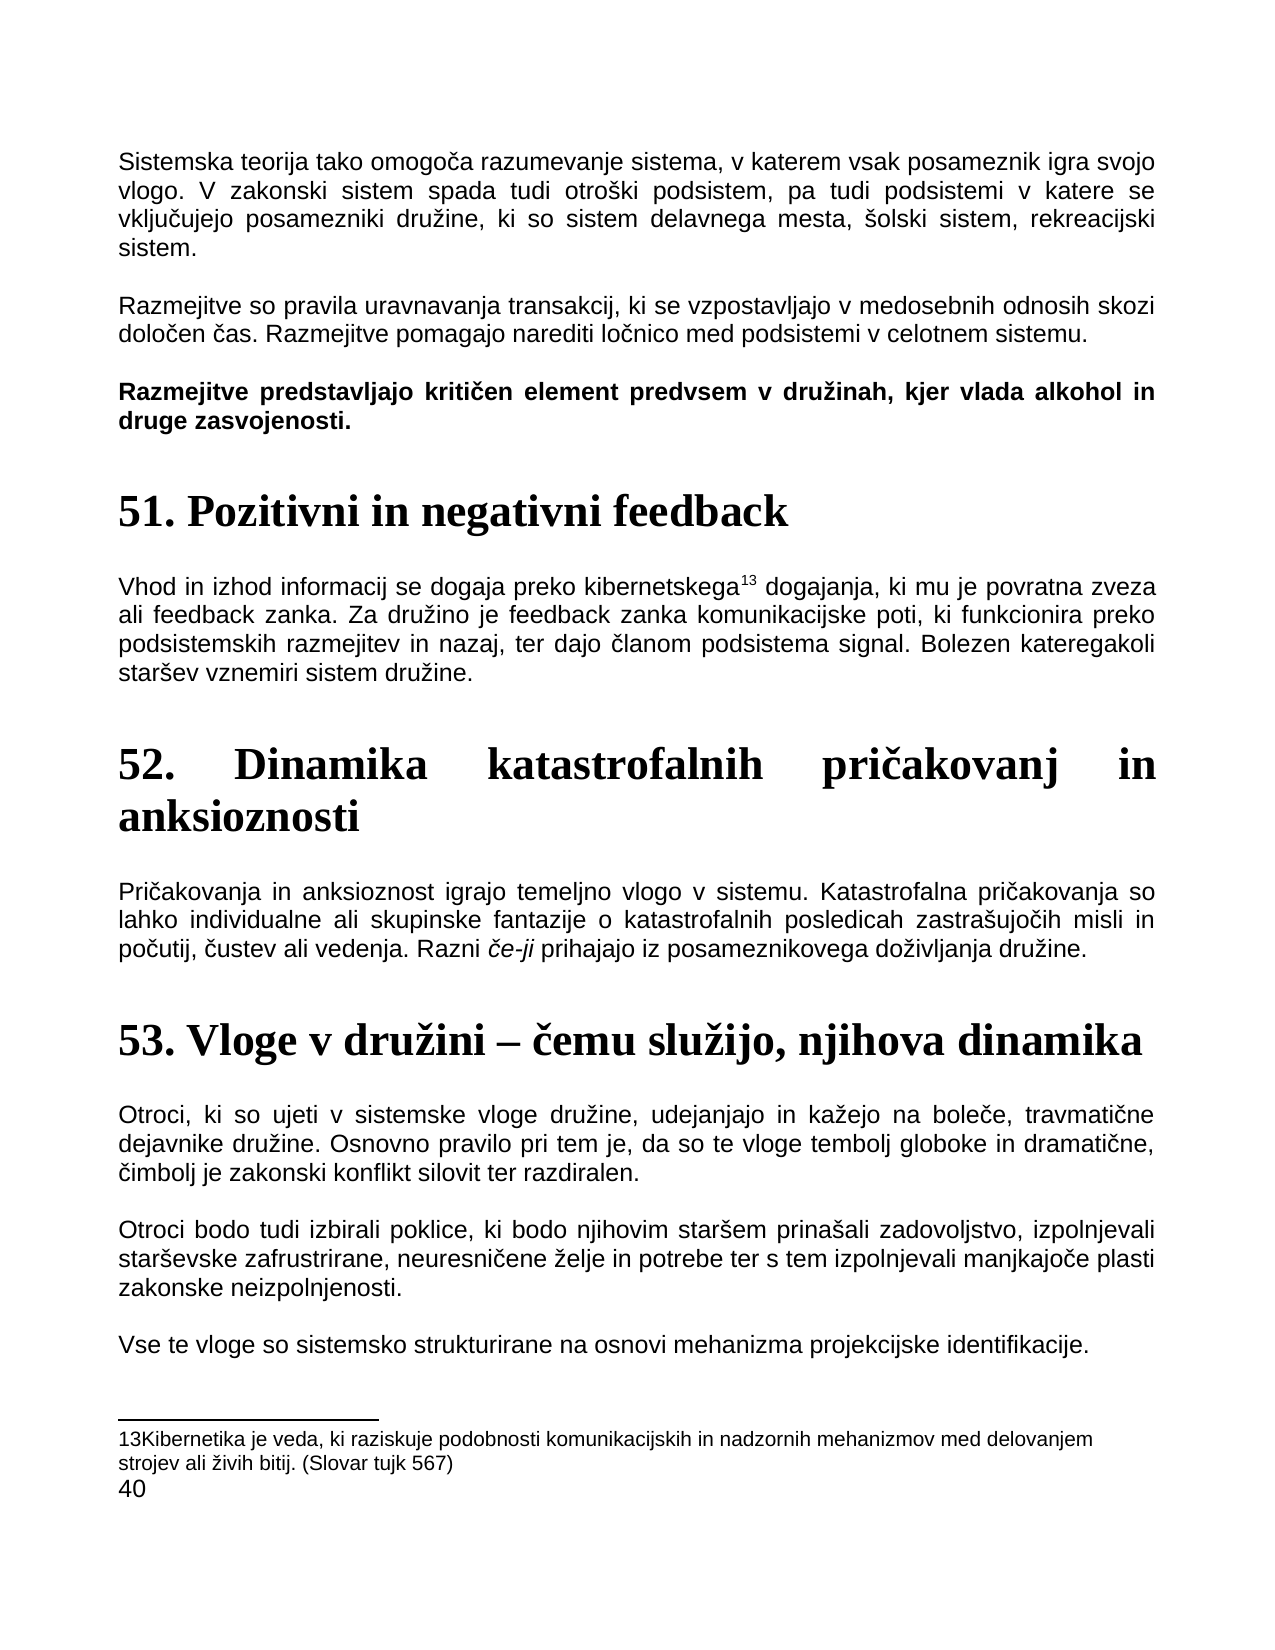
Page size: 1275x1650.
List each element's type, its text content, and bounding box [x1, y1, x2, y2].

text Otroci bodo tudi izbirali poklice, ki bodo njihovim staršem prinašali zadovoljstvo, izpolnjevali starševske zafrustrirane, neuresničene želje in potrebe ter s tem izpolnjevali manjkajoče plasti zakonske neizpolnjenosti. [118, 1215, 1157, 1301]
text Razmejitve so pravila uravnavanja transakcij, ki se vzpostavljajo v medosebnih odnosih skozi določen čas. Razmejitve pomagajo narediti ločnico med podsistemi v celotnem sistemu. [118, 291, 1157, 348]
text Razmejitve predstavljajo kritičen element predvsem v družinah, kjer vlada alkohol in druge zasvojenosti. [118, 377, 1157, 434]
text Vse te vloge so sistemsko strukturirane na osnovi mehanizma projekcijske identifikacije. [118, 1330, 1157, 1359]
subtitle 53. Vloge v družini – čemu služijo, njihova dinamika [118, 1012, 1157, 1065]
text Pričakovanja in anksioznost igrajo temeljno vlogo v sistemu. Katastrofalna pričakovanja so lahko individualne ali skupinske fantazije o katastrofalnih posledicah zastrašujočih misli in počutij, čustev ali vedenja. Razni če-ji prihajajo iz posameznikovega doživljanja družine. [118, 877, 1157, 963]
text Kibernetika je veda, ki raziskuje podobnosti komunikacijskih in nadzornih mehanizmov med delovanjem strojev ali živih bitij. (Slovar tujk 567) [118, 1426, 1157, 1474]
text Vhod in izhod informacij se dogaja preko kibernetskega dogajanja, ki mu je povratna zveza ali feedback zanka. Za družino je feedback zanka komunikacijske poti, ki funkcionira preko podsistemskih razmejitev in nazaj, ter dajo članom podsistema signal. Bolezen kateregakoli staršev vznemiri sistem družine. [118, 572, 1157, 687]
subtitle 51. Pozitivni in negativni feedback [118, 484, 1157, 537]
text Otroci, ki so ujeti v sistemske vloge družine, udejanjajo in kažejo na boleče, travmatične dejavnike družine. Osnovno pravilo pri tem je, da so te vloge tembolj globoke in dramatične, čimbolj je zakonski konflikt silovit ter razdiralen. [118, 1100, 1157, 1186]
subtitle 52. Dinamika katastrofalnih pričakovanj in anksioznosti [118, 736, 1157, 842]
text Sistemska teorija tako omogoča razumevanje sistema, v katerem vsak posameznik igra svojo vlogo. V zakonski sistem spada tudi otroški podsistem, pa tudi podsistemi v katere se vključujejo posamezniki družine, ki so sistem delavnega mesta, šolski sistem, rekreacijski sistem. [118, 147, 1157, 262]
